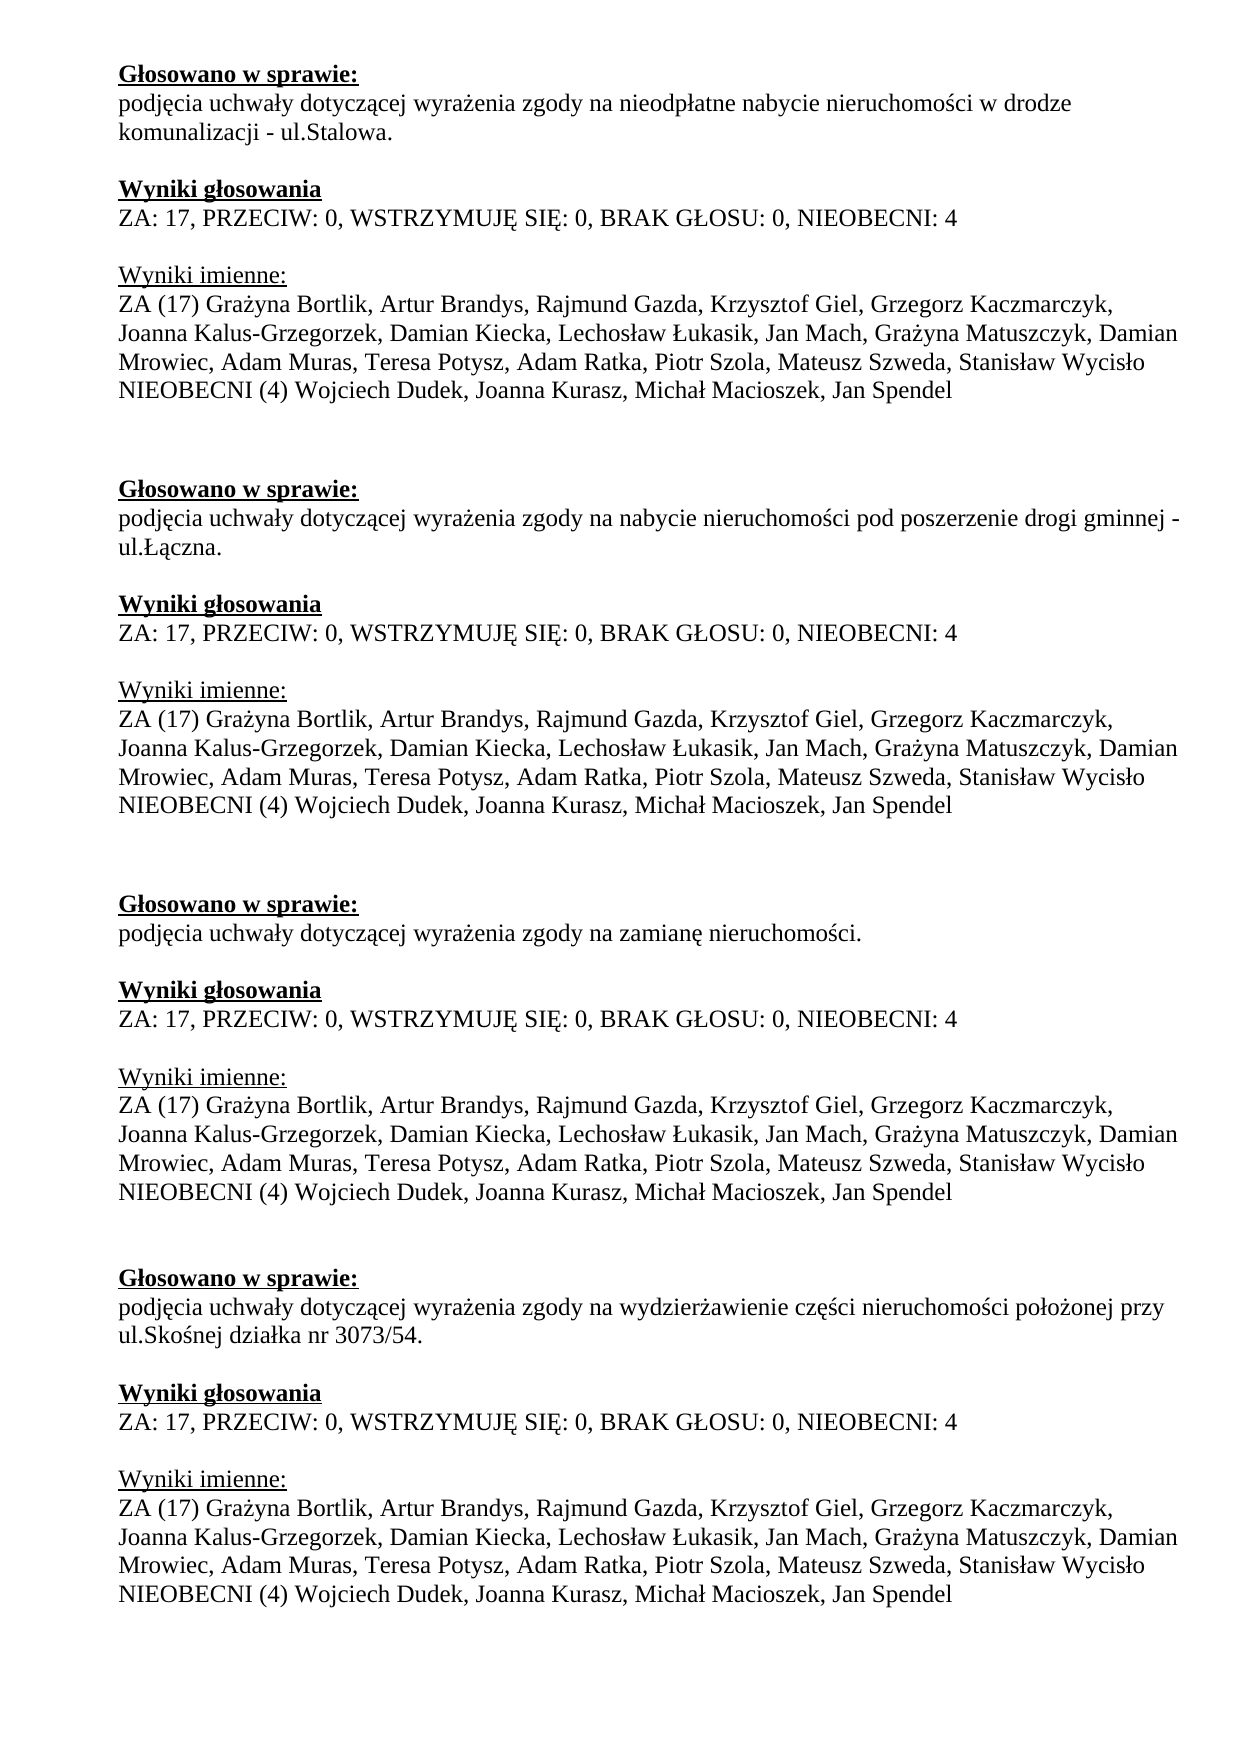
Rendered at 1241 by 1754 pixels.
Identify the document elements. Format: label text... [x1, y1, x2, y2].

text Głosowano w sprawie: podjęcia uchwały dotyczącej wyrażenia zgody na nabycie nieruchomości pod poszerzenie drogi gminnej - ul.Łączna. Wyniki głosowania ZA: 17, PRZECIW: 0, WSTRZYMUJĘ SIĘ: 0, BRAK GŁOSU: 0, NIEOBECNI: 4 Wyniki imienne: ZA (17) Grażyna Bortlik, Artur Brandys, Rajmund Gazda, Krzysztof Giel, Grzegorz Kaczmarczyk, Joanna Kalus-Grzegorzek, Damian Kiecka, Lechosław Łukasik, Jan Mach, Grażyna Matuszczyk, Damian Mrowiec, Adam Muras, Teresa Potysz, Adam Ratka, Piotr Szola, Mateusz Szweda, Stanisław Wycisło NIEOBECNI (4) Wojciech Dudek, Joanna Kurasz, Michał Macioszek, Jan Spendel [118, 445, 1181, 848]
text Głosowano w sprawie: podjęcia uchwały dotyczącej wyrażenia zgody na nieodpłatne nabycie nieruchomości w drodze komunalizacji - ul.Stalowa. Wyniki głosowania ZA: 17, PRZECIW: 0, WSTRZYMUJĘ SIĘ: 0, BRAK GŁOSU: 0, NIEOBECNI: 4 Wyniki imienne: ZA (17) Grażyna Bortlik, Artur Brandys, Rajmund Gazda, Krzysztof Giel, Grzegorz Kaczmarczyk, Joanna Kalus-Grzegorzek, Damian Kiecka, Lechosław Łukasik, Jan Mach, Grażyna Matuszczyk, Damian Mrowiec, Adam Muras, Teresa Potysz, Adam Ratka, Piotr Szola, Mateusz Szweda, Stanisław Wycisło NIEOBECNI (4) Wojciech Dudek, Joanna Kurasz, Michał Macioszek, Jan Spendel [118, 59, 1181, 433]
text Głosowano w sprawie: podjęcia uchwały dotyczącej wyrażenia zgody na zamianę nieruchomości. Wyniki głosowania ZA: 17, PRZECIW: 0, WSTRZYMUJĘ SIĘ: 0, BRAK GŁOSU: 0, NIEOBECNI: 4 Wyniki imienne: ZA (17) Grażyna Bortlik, Artur Brandys, Rajmund Gazda, Krzysztof Giel, Grzegorz Kaczmarczyk, Joanna Kalus-Grzegorzek, Damian Kiecka, Lechosław Łukasik, Jan Mach, Grażyna Matuszczyk, Damian Mrowiec, Adam Muras, Teresa Potysz, Adam Ratka, Piotr Szola, Mateusz Szweda, Stanisław Wycisło NIEOBECNI (4) Wojciech Dudek, Joanna Kurasz, Michał Macioszek, Jan Spendel Głosowano w sprawie: podjęcia uchwały dotyczącej wyrażenia zgody na wydzierżawienie części nieruchomości położonej przy ul.Skośnej działka nr 3073/54. Wyniki głosowania ZA: 17, PRZECIW: 0, WSTRZYMUJĘ SIĘ: 0, BRAK GŁOSU: 0, NIEOBECNI: 4 Wyniki imienne: ZA (17) Grażyna Bortlik, Artur Brandys, Rajmund Gazda, Krzysztof Giel, Grzegorz Kaczmarczyk, Joanna Kalus-Grzegorzek, Damian Kiecka, Lechosław Łukasik, Jan Mach, Grażyna Matuszczyk, Damian Mrowiec, Adam Muras, Teresa Potysz, Adam Ratka, Piotr Szola, Mateusz Szweda, Stanisław Wycisło NIEOBECNI (4) Wojciech Dudek, Joanna Kurasz, Michał Macioszek, Jan Spendel [118, 860, 1181, 1694]
